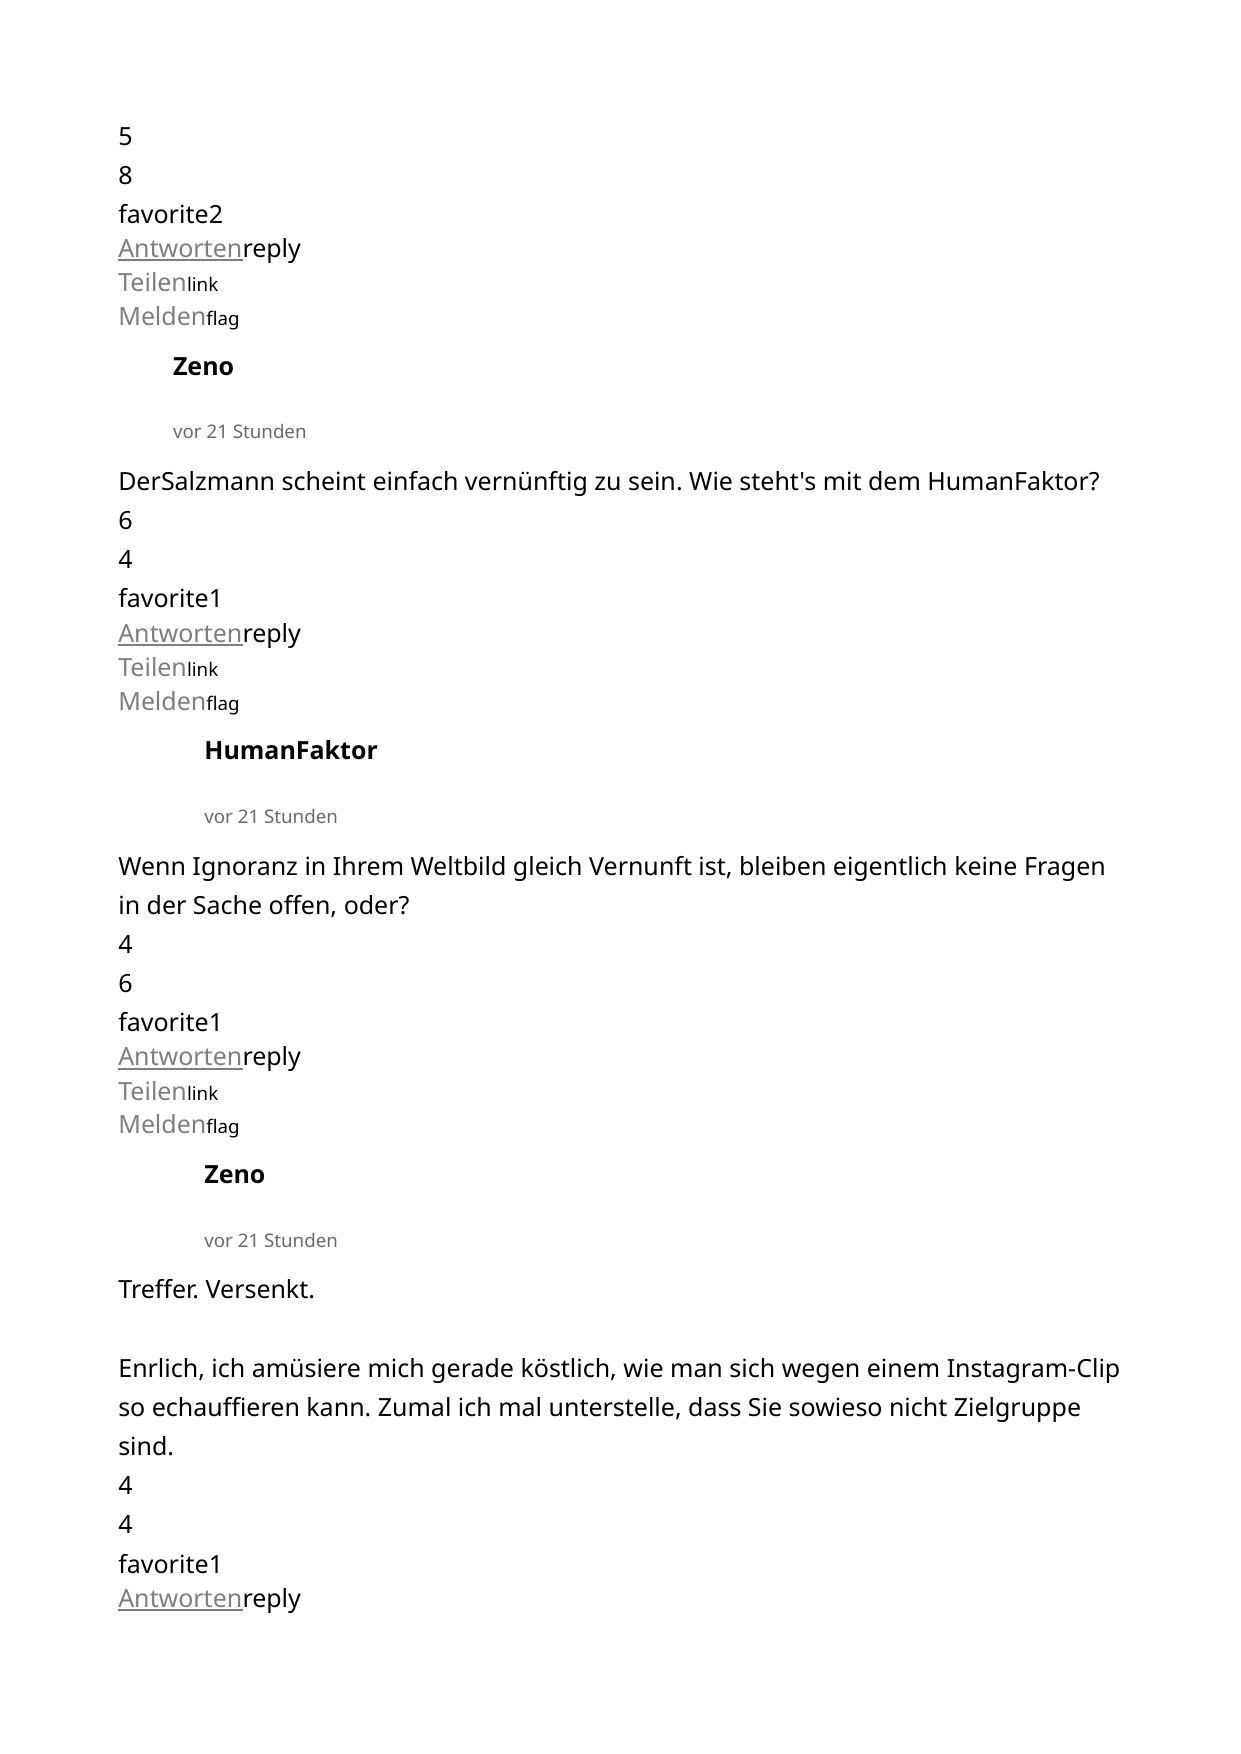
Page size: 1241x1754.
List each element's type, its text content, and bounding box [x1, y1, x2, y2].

text favorite1 [118, 581, 1122, 615]
text DerSalzmann scheint einfach vernünftig zu sein. Wie steht's mit dem HumanFaktor? [118, 464, 1122, 498]
text Antwortenreply [118, 1580, 1122, 1614]
text favorite1 [118, 1005, 1122, 1039]
text Wenn Ignoranz in Ihrem Weltbild gleich Vernunft ist, bleiben eigentlich keine Fragen in der Sache offen, oder? [118, 848, 1122, 922]
text Antwortenreply [118, 1039, 1122, 1073]
text Antwortenreply [118, 615, 1122, 649]
text 4 [118, 1468, 1122, 1502]
text Teilenlink [118, 649, 1122, 683]
text 8 [118, 157, 1122, 191]
text Teilenlink [118, 264, 1122, 299]
text vor 21 Stunden [204, 1227, 1117, 1253]
text 4 [118, 927, 1122, 961]
text Meldenflag [118, 683, 1122, 717]
text 6 [118, 503, 1122, 537]
text Zeno [173, 348, 1114, 382]
text Treffer. Versenkt. Enrlich, ich amüsiere mich gerade köstlich, wie man sich wegen einem Instagram-Clip so echauffieren kann. Zumal ich mal unterstelle, dass Sie sowieso nicht Zielgruppe sind. [118, 1272, 1122, 1463]
text Antwortenreply [118, 231, 1122, 264]
text Meldenflag [118, 1107, 1122, 1141]
text favorite2 [118, 196, 1122, 231]
text 6 [118, 966, 1122, 1000]
text Teilenlink [118, 1073, 1122, 1107]
text 5 [118, 118, 1122, 152]
text Zeno [204, 1157, 1114, 1191]
text vor 21 Stunden [204, 803, 1117, 829]
text vor 21 Stunden [173, 419, 1117, 444]
text Meldenflag [118, 299, 1122, 333]
text 4 [118, 542, 1122, 576]
text HumanFaktor [204, 733, 1114, 767]
text favorite1 [118, 1546, 1122, 1580]
text 4 [118, 1507, 1122, 1541]
